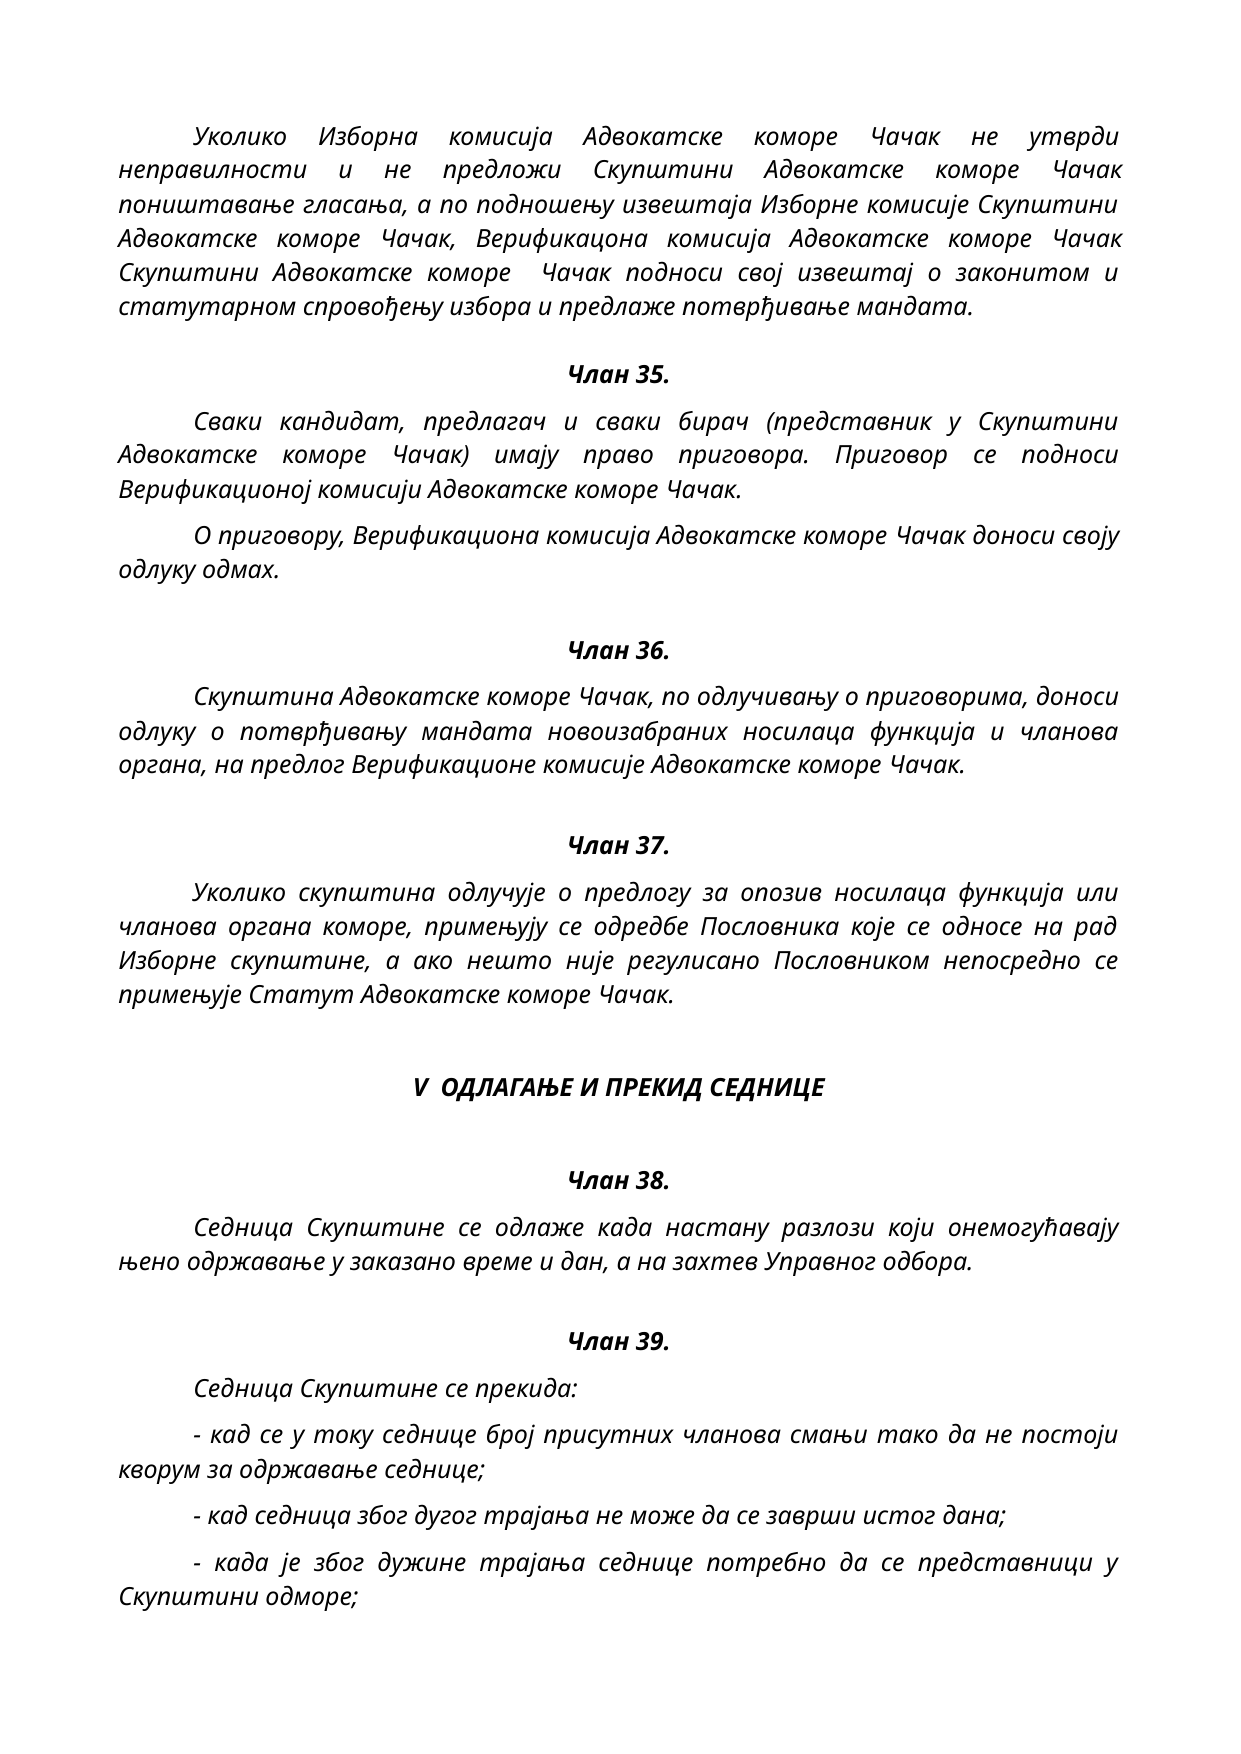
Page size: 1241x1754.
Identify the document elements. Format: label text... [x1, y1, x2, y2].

text - кад се у току седнице број присутних чланова смањи тако да не постоји кворум за одржавање седнице; [118, 1417, 1122, 1485]
text Члан 35. [118, 357, 1122, 391]
text Седница Скупштине се прекида: [118, 1371, 1122, 1405]
text V ОДЛАГАЊЕ И ПРЕКИД СЕДНИЦЕ [118, 1070, 1122, 1104]
text - кад седница због дугог трајања не може да се заврши истог дана; [118, 1498, 1122, 1532]
text Члан 38. [118, 1163, 1122, 1197]
text Члан 39. [118, 1324, 1122, 1358]
text - када је због дужине трајања седнице потребно да се представници у Скупштини одморе; [118, 1544, 1122, 1612]
text Члан 37. [118, 828, 1122, 862]
text Уколико Изборна комисија Адвокатске коморе Чачак не утврди неправилности и не предложи Скупштини Адвокатске коморе Чачак поништавање гласања, а по подношењу извештаја Изборне комисије Скупштини Адвокатске коморе Чачак, Верификацона комисија Адвокатске коморе Чачак Скупштини Адвокатске коморе Чачак подноси свој извештај о законитом и статутарном спровођењу избора и предлаже потврђивање мандата. [118, 118, 1122, 322]
text Седница Скупштине се одлаже када настану разлози који онемогућавају њено одржавање у заказано време и дан, а на захтев Управног одбора. [118, 1209, 1122, 1277]
text Скупштина Адвокатске коморе Чачак, по одлучивању о приговорима, доноси одлуку о потврђивању мандата новоизабраних носилаца функција и чланова органа, на предлог Верификационе комисије Адвокатске коморе Чачак. [118, 679, 1122, 781]
text Члан 36. [118, 632, 1122, 667]
text Сваки кандидат, предлагач и сваки бирач (представник у Скупштини Адвокатске коморе Чачак) имају право приговора. Приговор се подноси Верификационој комисији Адвокатске коморе Чачак. [118, 403, 1122, 505]
text О приговору, Верификациона комисија Адвокатске коморе Чачак доноси своју одлуку одмах. [118, 518, 1122, 586]
text Уколико скупштина одлучује о предлогу за опозив носилаца функција или чланова органа коморе, примењују се одредбе Пословника које се односе на рад Изборне скупштине, а ако нешто није регулисано Пословником непосредно се примењује Статут Адвокатске коморе Чачак. [118, 874, 1122, 1011]
